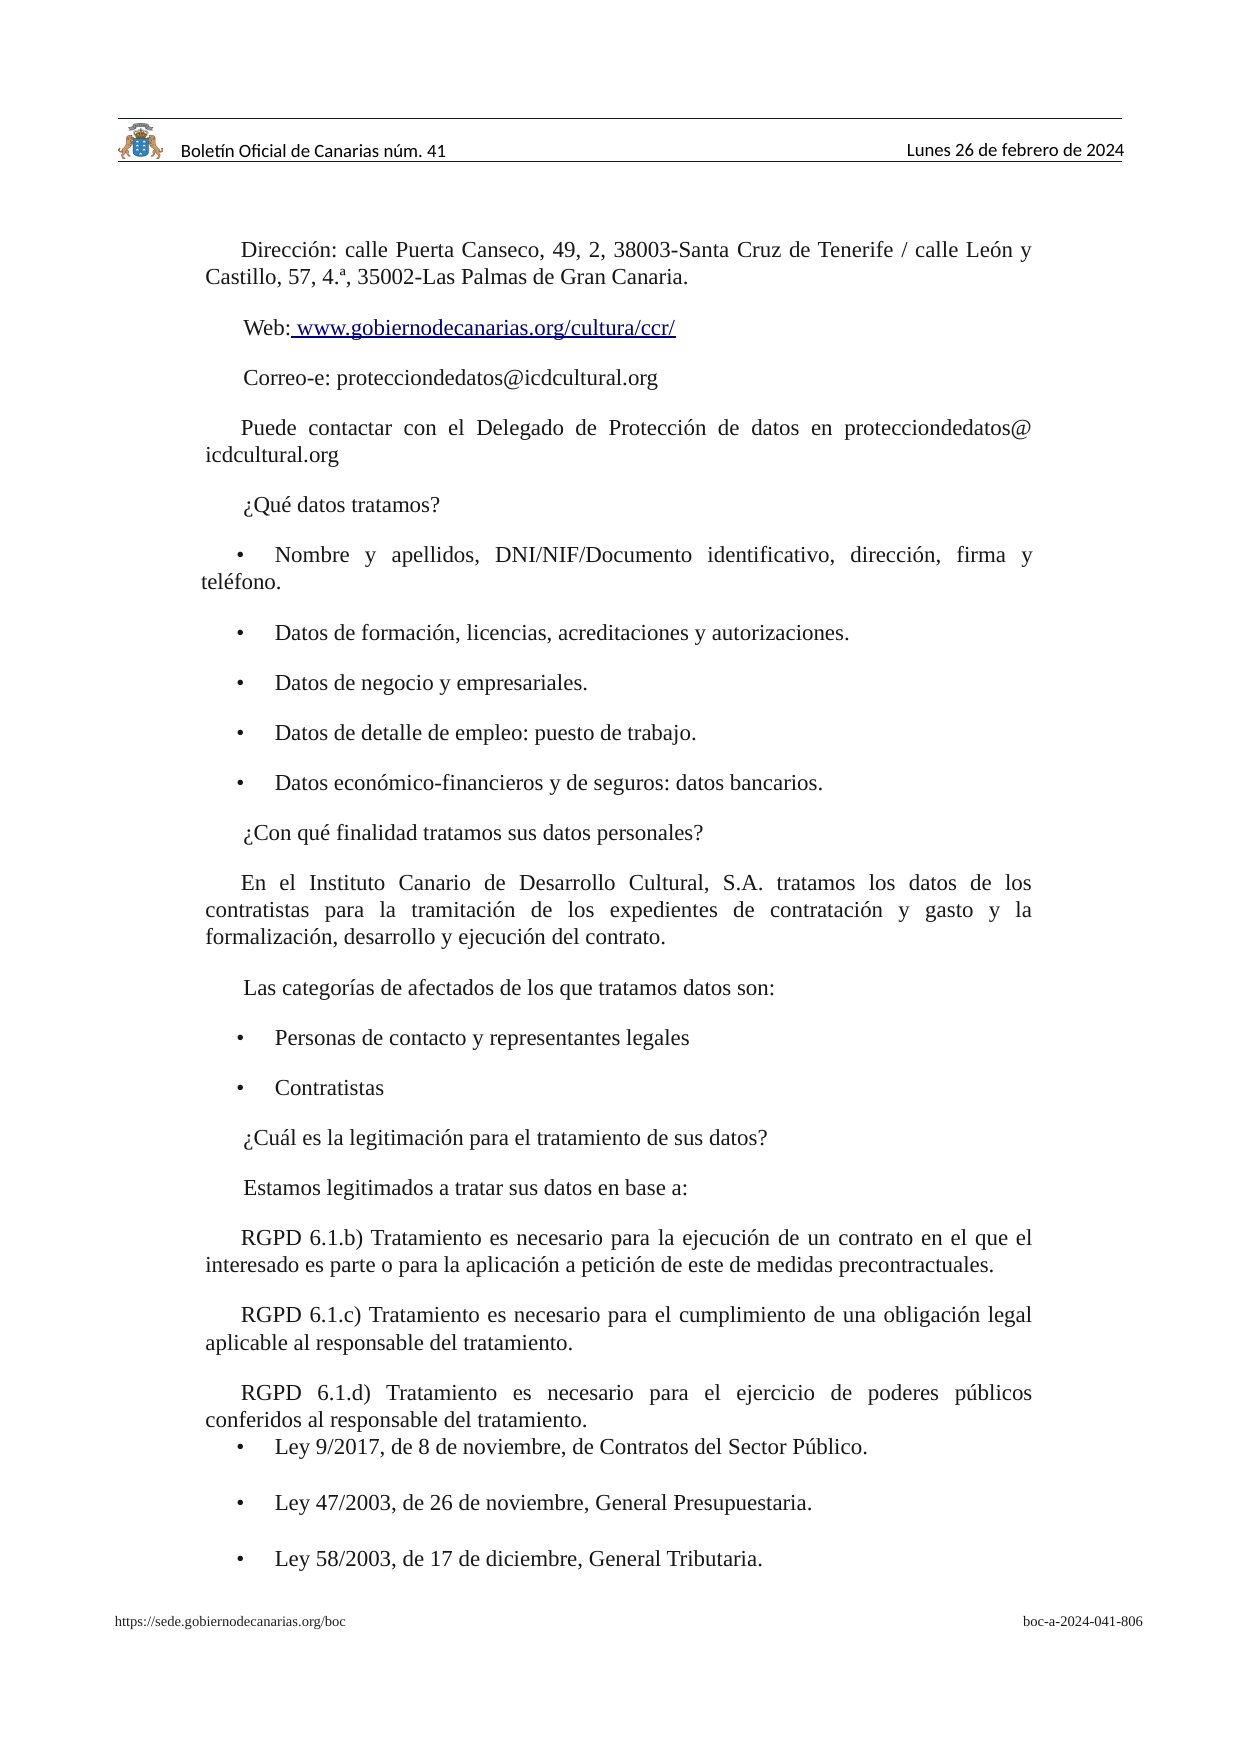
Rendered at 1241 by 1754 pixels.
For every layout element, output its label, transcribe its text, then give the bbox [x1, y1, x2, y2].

text RGPD 6.1.b) Tratamiento es necesario para la ejecución de un contrato en el que el interesado es parte o para la aplicación a petición de este de medidas precontractuales. [205, 1224, 1034, 1277]
text ¿Con qué finalidad tratamos sus datos personales? [243, 819, 1034, 845]
list Datos de formación, licencias, acreditaciones y autorizaciones. [201, 618, 1034, 645]
text Correo-e: protecciondedatos@icdcultural.org [243, 364, 1034, 390]
text Web: www.gobiernodecanarias.org/cultura/ccr/ [243, 314, 1034, 340]
text Puede contactar con el Delegado de Protección de datos en protecciondedatos@ icdcultural.org [205, 414, 1034, 467]
list Nombre y apellidos, DNI/NIF/Documento identificativo, dirección, firma y teléfono. [201, 541, 1034, 595]
list Contratistas [201, 1074, 1034, 1100]
text Estamos legitimados a tratar sus datos en base a: [243, 1174, 1034, 1200]
list Ley 9/2017, de 8 de noviembre, de Contratos del Sector Público. [201, 1433, 1034, 1459]
text ¿Cuál es la legitimación para el tratamiento de sus datos? [243, 1124, 1034, 1150]
text RGPD 6.1.d) Tratamiento es necesario para el ejercicio de poderes públicos conferidos al responsable del tratamiento. [205, 1379, 1034, 1432]
list Datos de detalle de empleo: puesto de trabajo. [201, 719, 1034, 745]
text Las categorías de afectados de los que tratamos datos son: [243, 973, 1034, 1000]
text RGPD 6.1.c) Tratamiento es necesario para el cumplimiento de una obligación legal aplicable al responsable del tratamiento. [205, 1301, 1034, 1355]
list Ley 47/2003, de 26 de noviembre, General Presupuestaria. [201, 1489, 1034, 1516]
list Ley 58/2003, de 17 de diciembre, General Tributaria. [201, 1545, 1034, 1572]
text ¿Qué datos tratamos? [243, 491, 1034, 518]
list Datos económico-financieros y de seguros: datos bancarios. [201, 769, 1034, 795]
text En el Instituto Canario de Desarrollo Cultural, S.A. tratamos los datos de los contratistas para la tramitación de los expedientes de contratación y gasto y la formalización, desarrollo y ejecución del contrato. [205, 869, 1034, 949]
list Datos de negocio y empresariales. [201, 669, 1034, 695]
list Personas de contacto y representantes legales [201, 1024, 1034, 1050]
text Dirección: calle Puerta Canseco, 49, 2, 38003-Santa Cruz de Tenerife / calle León y Castillo, 57, 4.ª, 35002-Las Palmas de Gran Canaria. [205, 236, 1034, 290]
